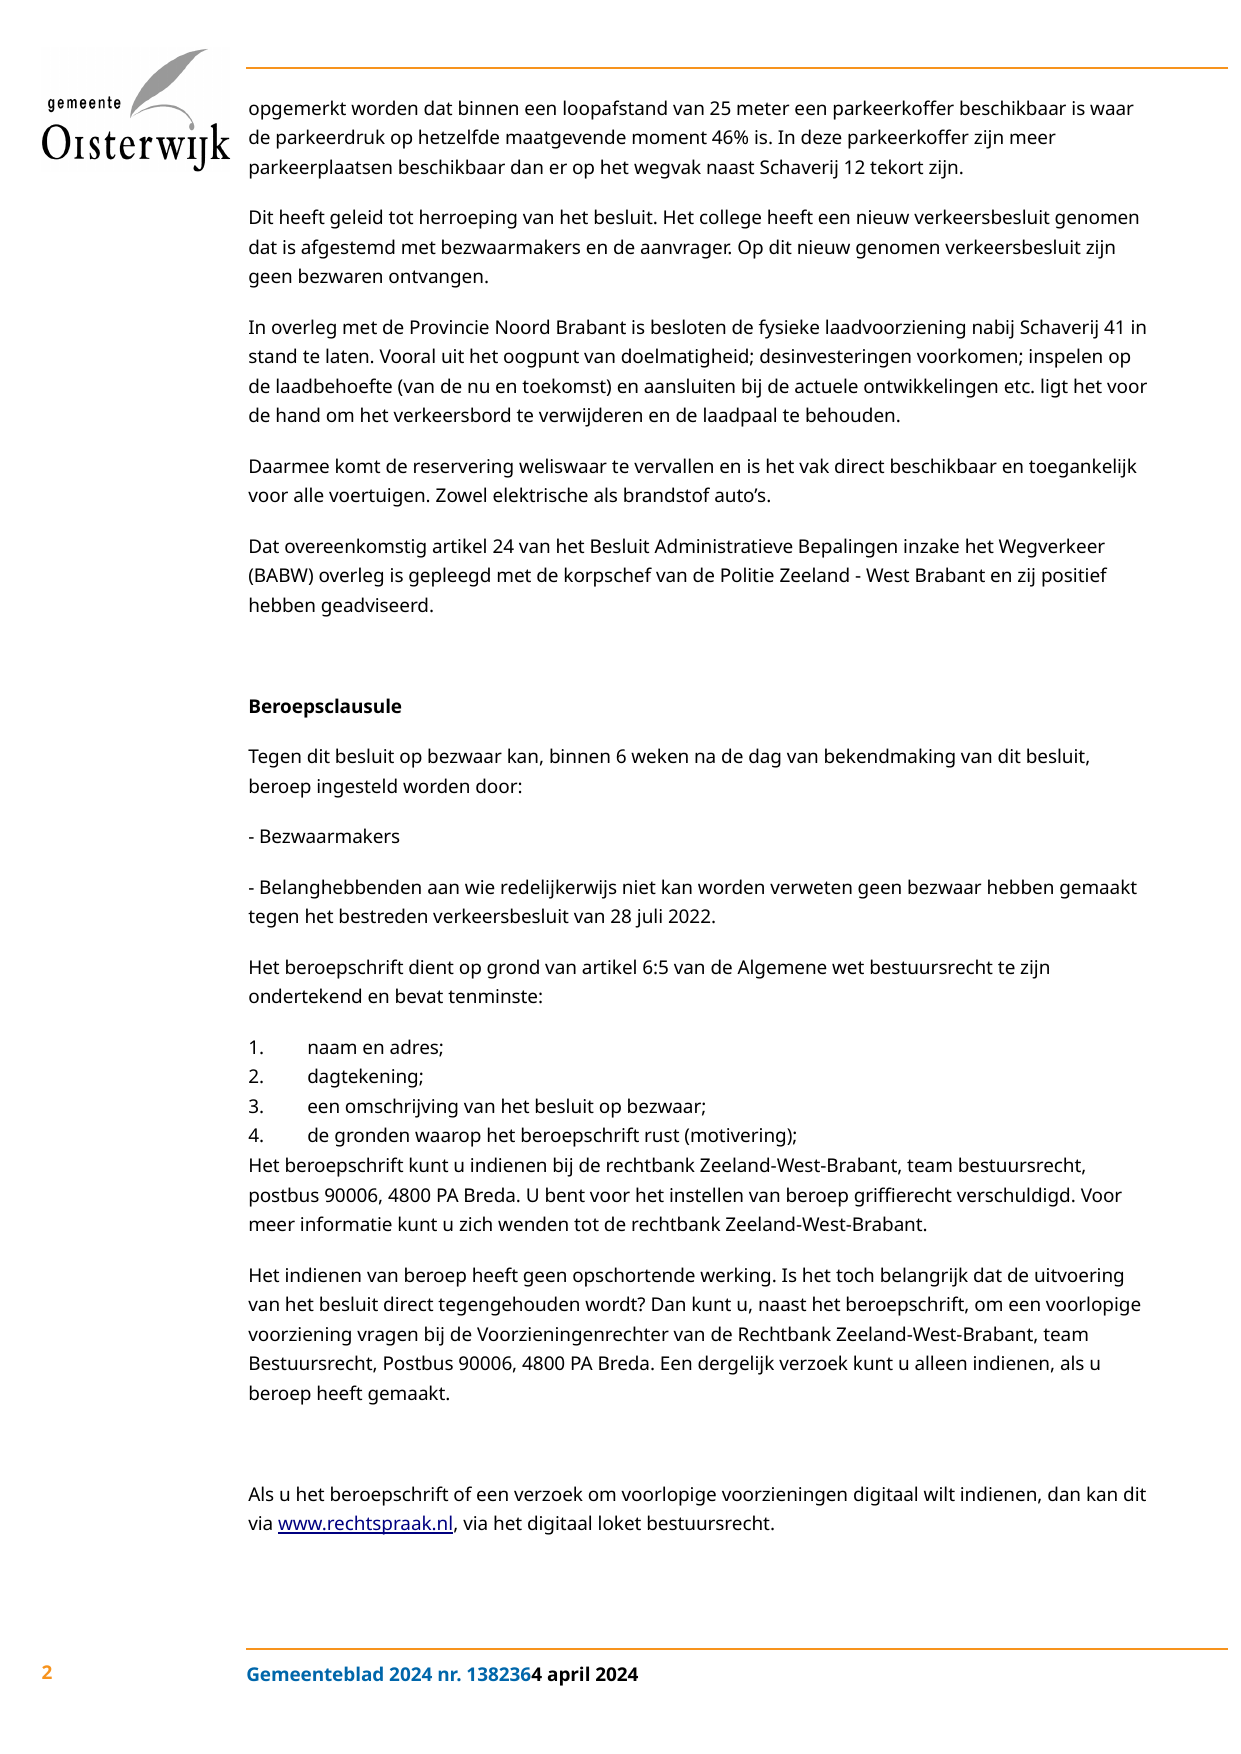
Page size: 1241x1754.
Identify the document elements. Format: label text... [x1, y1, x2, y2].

list de gronden waarop het beroepschrift rust (motivering); [248, 1123, 1152, 1148]
text Als u het beroepschrift of een verzoek om voorlopige voorzieningen digitaal wilt indienen, dan kan dit via www.rechtspraak.nl, via het digitaal loket bestuursrecht. [248, 1481, 1152, 1536]
list naam en adres; [248, 1034, 1152, 1060]
text Het indienen van beroep heeft geen opschortende werking. Is het toch belangrijk dat de uitvoering van het besluit direct tegengehouden wordt? Dan kunt u, naast het beroepschrift, om een voorlopige voorziening vragen bij de Voorzieningenrechter van de Rechtbank Zeeland-West-Brabant, team Bestuursrecht, Postbus 90006, 4800 PA Breda. Een dergelijk verzoek kunt u alleen indienen, als u beroep heeft gemaakt. [248, 1262, 1152, 1406]
text Daarmee komt de reservering weliswaar te vervallen en is het vak direct beschikbaar en toegankelijk voor alle voertuigen. Zowel elektrische als brandstof auto’s. [248, 453, 1152, 508]
text Beroepsclausule [248, 693, 1152, 719]
text Dat overeenkomstig artikel 24 van het Besluit Administratieve Bepalingen inzake het Wegverkeer (BABW) overleg is gepleegd met de korpschef van de Politie Zeeland - West Brabant en zij positief hebben geadviseerd. [248, 533, 1152, 618]
text opgemerkt worden dat binnen een loopafstand van 25 meter een parkeerkoffer beschikbaar is waar de parkeerdruk op hetzelfde maatgevende moment 46% is. In deze parkeerkoffer zijn meer parkeerplaatsen beschikbaar dan er op het wegvak naast Schaverij 12 tekort zijn. [248, 95, 1152, 180]
text In overleg met de Provincie Noord Brabant is besloten de fysieke laadvoorziening nabij Schaverij 41 in stand te laten. Vooral uit het oogpunt van doelmatigheid; desinvesteringen voorkomen; inspelen op de laadbehoefte (van de nu en toekomst) en aansluiten bij de actuele ontwikkelingen etc. ligt het voor de hand om het verkeersbord te verwijderen en de laadpaal te behouden. [248, 314, 1152, 428]
text - Bezwaarmakers [248, 823, 1152, 849]
text Het beroepschrift dient op grond van artikel 6:5 van de Algemene wet bestuursrecht te zijn ondertekend en bevat tenminste: [248, 954, 1152, 1009]
picture [41, 47, 231, 172]
list dagtekening; [248, 1063, 1152, 1089]
text Tegen dit besluit op bezwaar kan, binnen 6 weken na de dag van bekendmaking van dit besluit, beroep ingesteld worden door: [248, 743, 1152, 799]
text Dit heeft geleid tot herroeping van het besluit. Het college heeft een nieuw verkeersbesluit genomen dat is afgestemd met bezwaarmakers en de aanvrager. Op dit nieuw genomen verkeersbesluit zijn geen bezwaren ontvangen. [248, 204, 1152, 289]
text Het beroepschrift kunt u indienen bij de rechtbank Zeeland-West-Brabant, team bestuursrecht, postbus 90006, 4800 PA Breda. U bent voor het instellen van beroep griffierecht verschuldigd. Voor meer informatie kunt u zich wenden tot de rechtbank Zeeland-West-Brabant. [248, 1152, 1152, 1237]
list een omschrijving van het besluit op bezwaar; [248, 1093, 1152, 1119]
text - Belanghebbenden aan wie redelijkerwijs niet kan worden verweten geen bezwaar hebben gemaakt tegen het bestreden verkeersbesluit van 28 juli 2022. [248, 874, 1152, 929]
